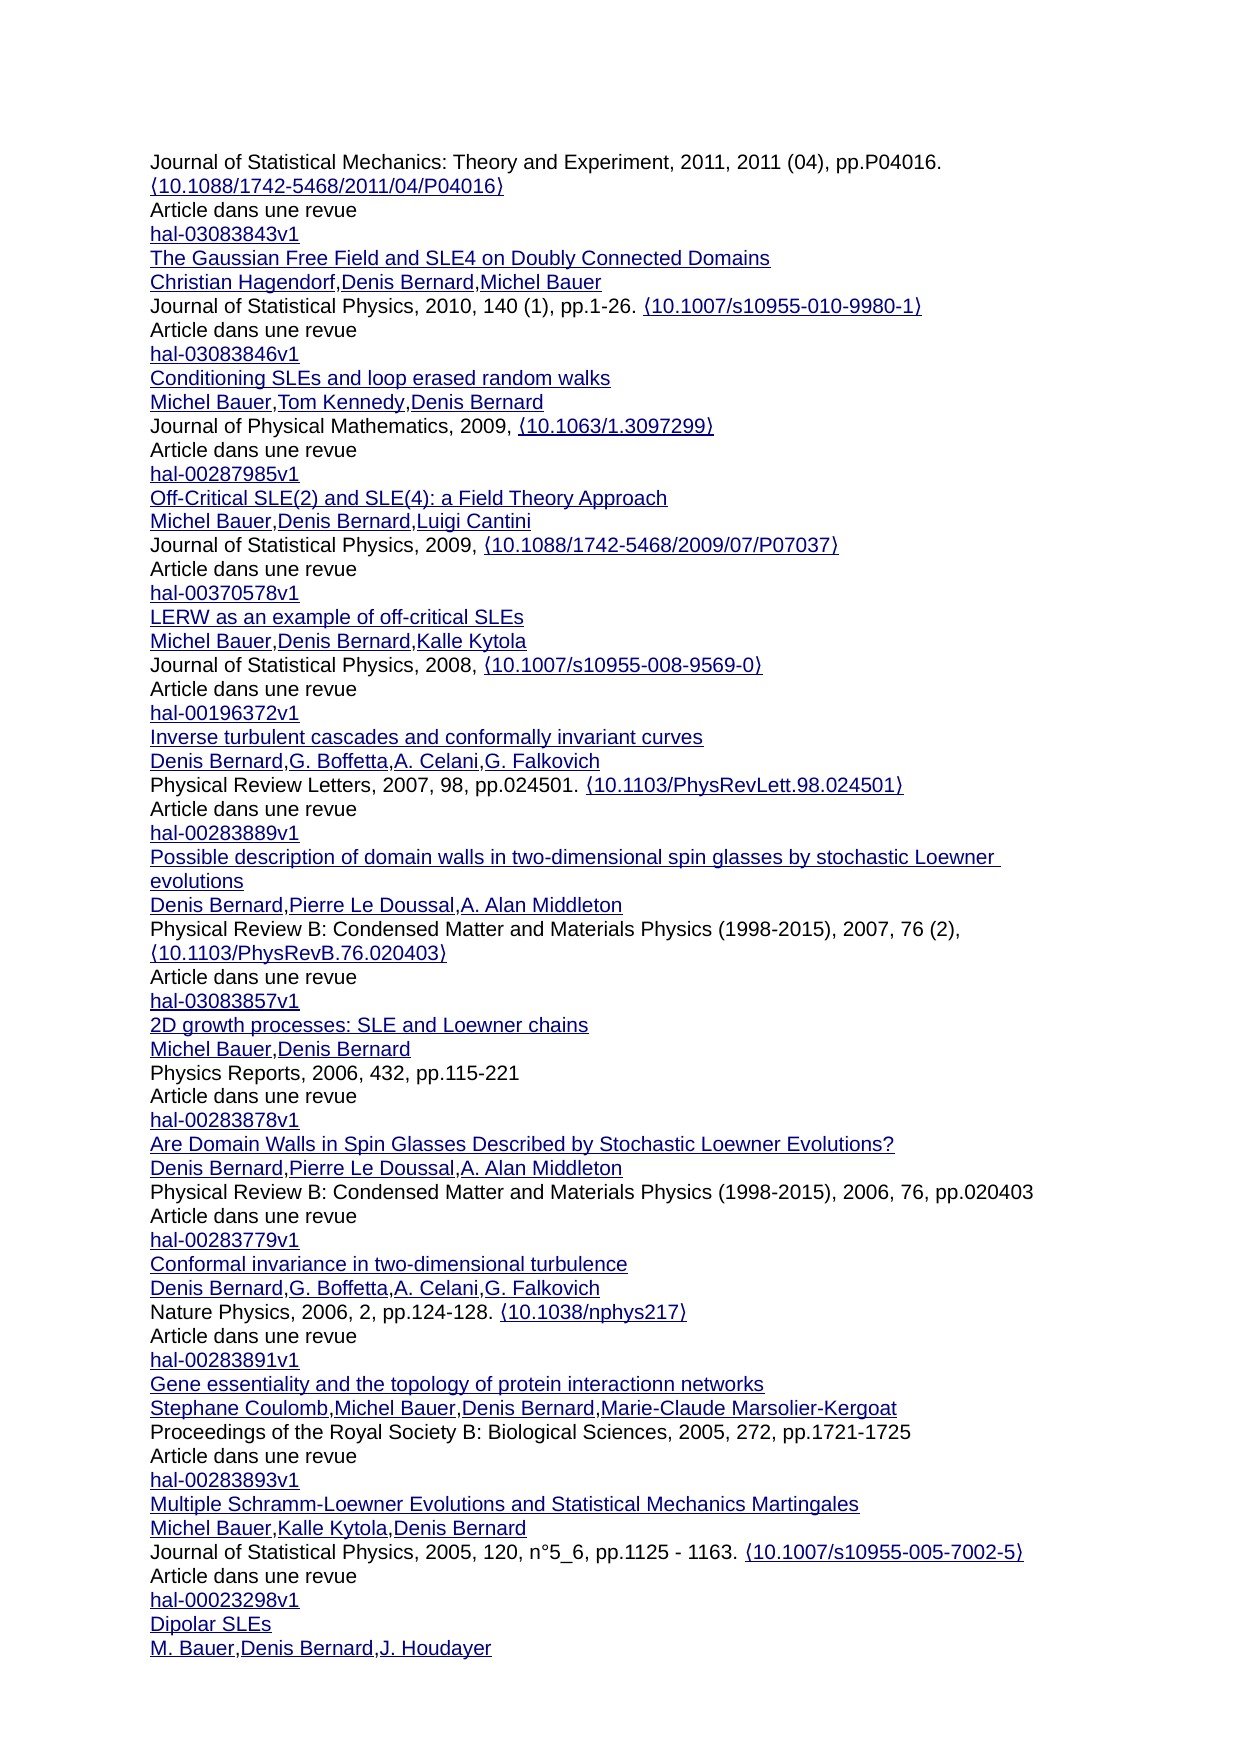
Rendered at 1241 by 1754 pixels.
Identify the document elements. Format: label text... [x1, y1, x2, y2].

table_cell Possible description of domain walls in two-dimensional spin glasses by stochastic Loewner evolutions Denis Bernard,Pierre Le Doussal,A. Alan Middleton Physical Review B: Condensed Matter and Materials Physics (1998-2015), 2007, 76 (2), ⟨10.1103/PhysRevB.76.020403⟩ Article dans une revue hal-03083857v1 [150, 845, 1090, 1012]
table_cell Off-Critical SLE(2) and SLE(4): a Field Theory Approach Michel Bauer,Denis Bernard,Luigi Cantini Journal of Statistical Physics, 2009, ⟨10.1088/1742-5468/2009/07/P07037⟩ Article dans une revue hal-00370578v1 [150, 485, 1090, 605]
table_cell Multiple Schramm-Loewner Evolutions and Statistical Mechanics Martingales Michel Bauer,Kalle Kytola,Denis Bernard Journal of Statistical Physics, 2005, 120, n°5_6, pp.1125 - 1163. ⟨10.1007/s10955-005-7002-5⟩ Article dans une revue hal-00023298v1 [150, 1492, 1090, 1611]
table_cell LERW as an example of off-critical SLEs Michel Bauer,Denis Bernard,Kalle Kytola Journal of Statistical Physics, 2008, ⟨10.1007/s10955-008-9569-0⟩ Article dans une revue hal-00196372v1 [150, 605, 1090, 725]
table_cell Inverse turbulent cascades and conformally invariant curves Denis Bernard,G. Boffetta,A. Celani,G. Falkovich Physical Review Letters, 2007, 98, pp.024501. ⟨10.1103/PhysRevLett.98.024501⟩ Article dans une revue hal-00283889v1 [150, 725, 1090, 845]
table_cell Gene essentiality and the topology of protein interactionn networks Stephane Coulomb,Michel Bauer,Denis Bernard,Marie-Claude Marsolier-Kergoat Proceedings of the Royal Society B: Biological Sciences, 2005, 272, pp.1721-1725 Article dans une revue hal-00283893v1 [150, 1372, 1090, 1492]
table_cell Journal of Statistical Mechanics: Theory and Experiment, 2011, 2011 (04), pp.P04016. ⟨10.1088/1742-5468/2011/04/P04016⟩ Article dans une revue hal-03083843v1 [150, 150, 1090, 246]
table_cell Conformal invariance in two-dimensional turbulence Denis Bernard,G. Boffetta,A. Celani,G. Falkovich Nature Physics, 2006, 2, pp.124-128. ⟨10.1038/nphys217⟩ Article dans une revue hal-00283891v1 [150, 1252, 1090, 1372]
table_cell Dipolar SLEs M. Bauer,Denis Bernard,J. Houdayer [150, 1611, 1090, 1659]
table_cell 2D growth processes: SLE and Loewner chains Michel Bauer,Denis Bernard Physics Reports, 2006, 432, pp.115-221 Article dans une revue hal-00283878v1 [150, 1013, 1090, 1132]
table_cell Are Domain Walls in Spin Glasses Described by Stochastic Loewner Evolutions? Denis Bernard,Pierre Le Doussal,A. Alan Middleton Physical Review B: Condensed Matter and Materials Physics (1998-2015), 2006, 76, pp.020403 Article dans une revue hal-00283779v1 [150, 1132, 1090, 1252]
table_cell The Gaussian Free Field and SLE4 on Doubly Connected Domains Christian Hagendorf,Denis Bernard,Michel Bauer Journal of Statistical Physics, 2010, 140 (1), pp.1-26. ⟨10.1007/s10955-010-9980-1⟩ Article dans une revue hal-03083846v1 [150, 246, 1090, 366]
table_cell Conditioning SLEs and loop erased random walks Michel Bauer,Tom Kennedy,Denis Bernard Journal of Physical Mathematics, 2009, ⟨10.1063/1.3097299⟩ Article dans une revue hal-00287985v1 [150, 366, 1090, 485]
